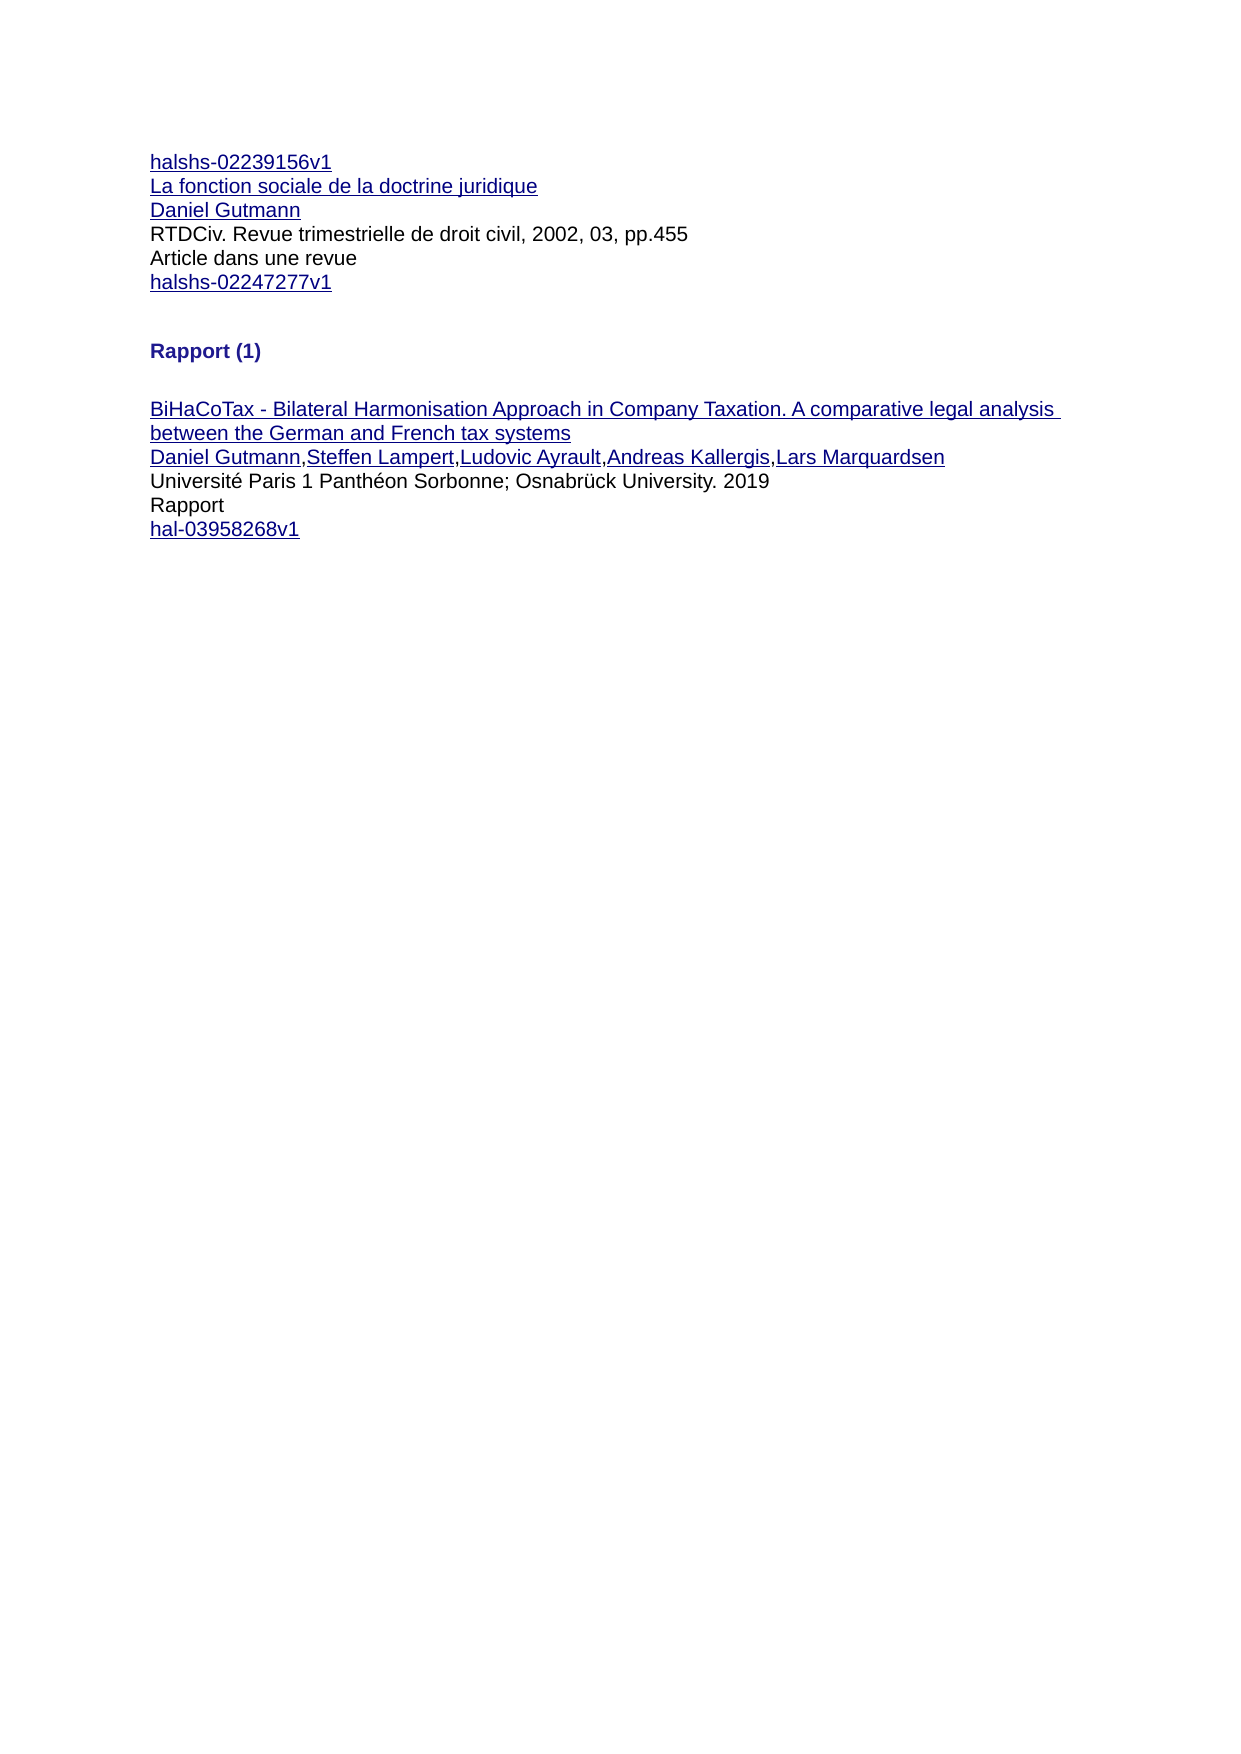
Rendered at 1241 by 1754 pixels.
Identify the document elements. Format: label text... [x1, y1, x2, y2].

table_cell La fonction sociale de la doctrine juridique Daniel Gutmann RTDCiv. Revue trimestrielle de droit civil, 2002, 03, pp.455 Article dans une revue halshs-02247277v1 [150, 174, 1090, 294]
table_cell halshs-02239156v1 [150, 150, 1090, 174]
subtitle Rapport (1) [150, 338, 1090, 362]
table_header BiHaCoTax - Bilateral Harmonisation Approach in Company Taxation. A comparative legal analysis between the German and French tax systems Daniel Gutmann,Steffen Lampert,Ludovic Ayrault,Andreas Kallergis,Lars Marquardsen Université Paris 1 Panthéon Sorbonne; Osnabrück University. 2019 Rapport hal-03958268v1 [150, 397, 1090, 541]
